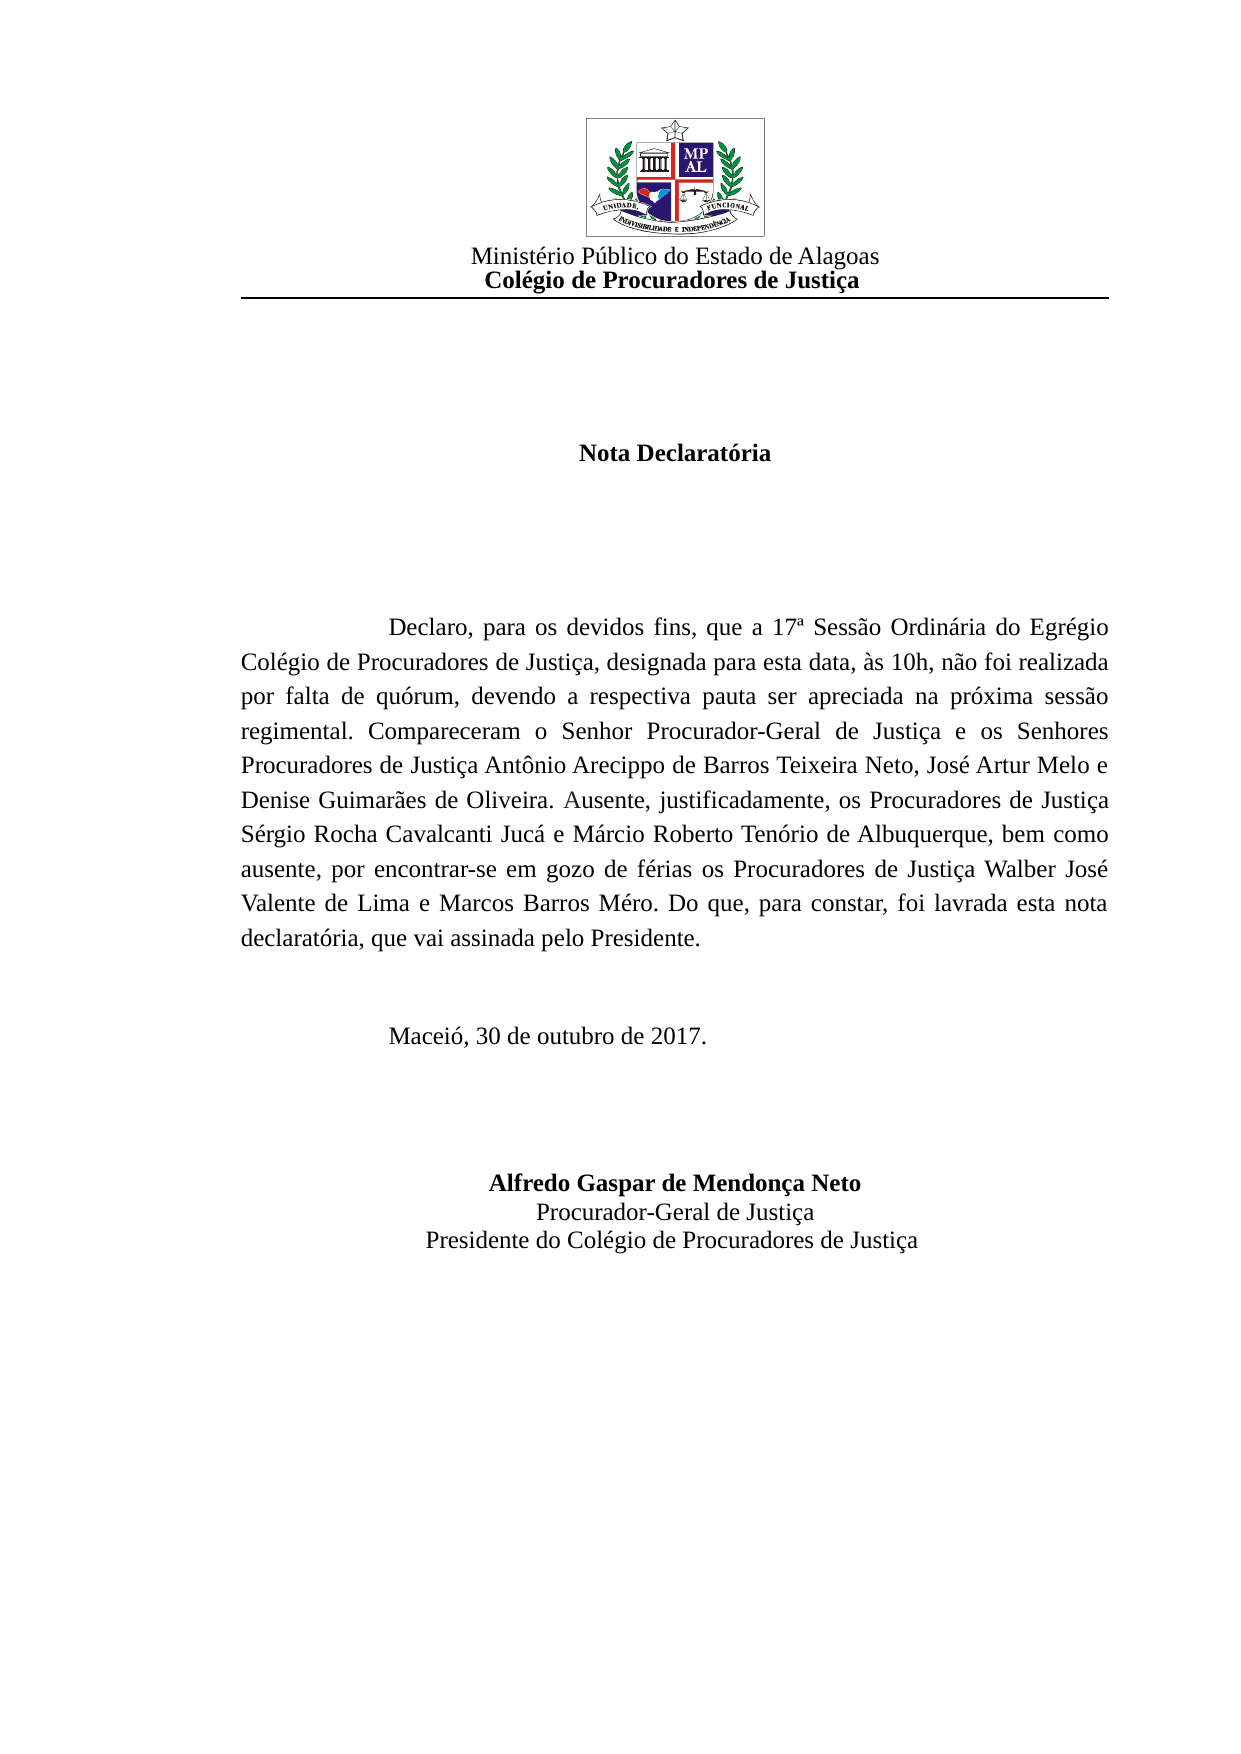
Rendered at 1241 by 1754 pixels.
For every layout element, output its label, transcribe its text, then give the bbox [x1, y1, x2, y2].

text Procurador-Geral de Justiça [241, 1197, 1109, 1226]
text Declaro, para os devidos fins, que a 17ª Sessão Ordinária do Egrégio Colégio de Procuradores de Justiça, designada para esta data, às 10h, não foi realizada por falta de quórum, devendo a respectiva pauta ser apreciada na próxima sessão regimental. Compareceram o Senhor Procurador-Geral de Justiça e os Senhores Procuradores de Justiça Antônio Arecippo de Barros Teixeira Neto, José Artur Melo e Denise Guimarães de Oliveira. Ausente, justificadamente, os Procuradores de Justiça Sérgio Rocha Cavalcanti Jucá e Márcio Roberto Tenório de Albuquerque, bem como ausente, por encontrar-se em gozo de férias os Procuradores de Justiça Walber José Valente de Lima e Marcos Barros Méro. Do que, para constar, foi lavrada esta nota declaratória, que vai assinada pelo Presidente. [241, 612, 1109, 951]
text Presidente do Colégio de Procuradores de Justiça [241, 1226, 1109, 1254]
text Nota Declaratória [241, 423, 1109, 471]
text Maceió, 30 de outubro de 2017. [241, 1021, 1109, 1049]
text Alfredo Gaspar de Mendonça Neto [241, 1168, 1109, 1197]
